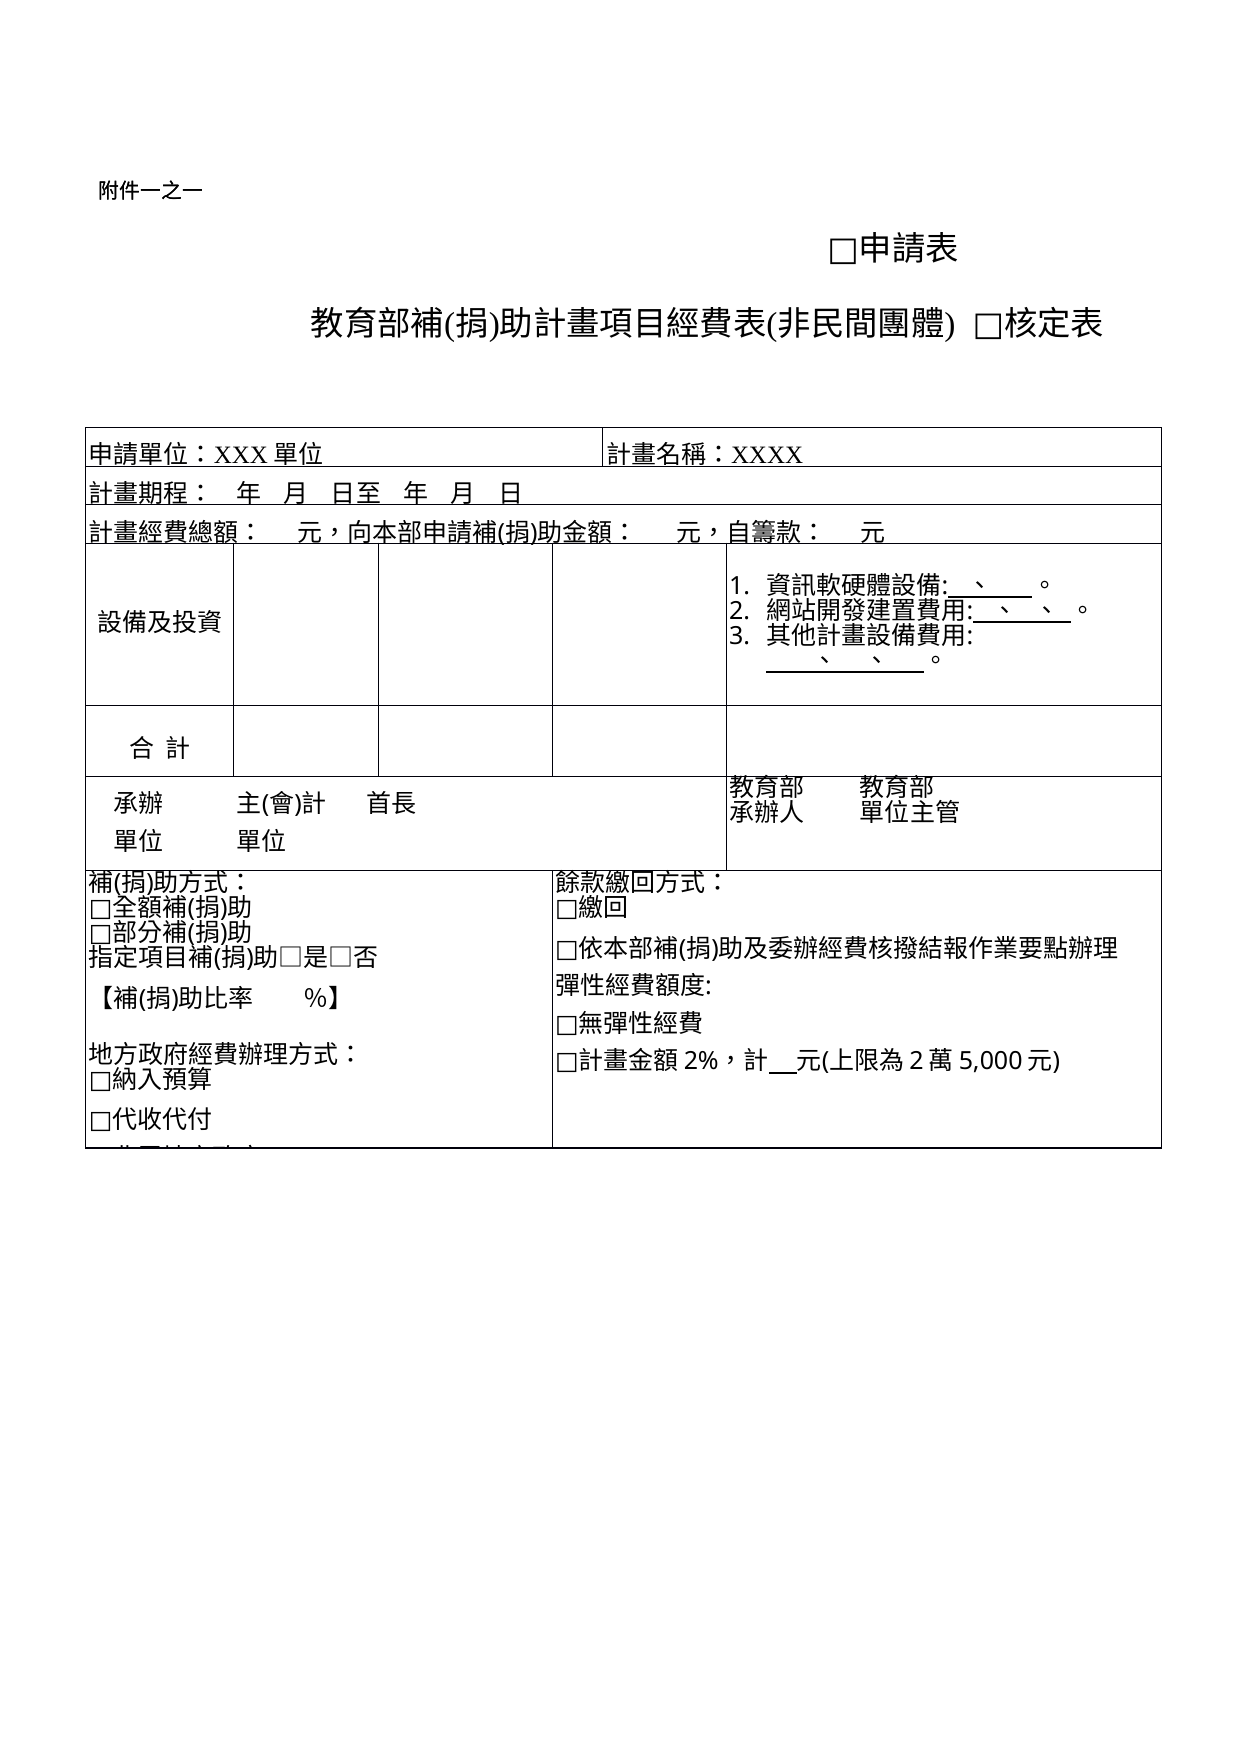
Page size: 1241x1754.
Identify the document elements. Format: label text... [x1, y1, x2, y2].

table_cell [500, 202, 703, 277]
table_cell 設備及投資 [86, 544, 233, 705]
table_cell [234, 706, 378, 776]
table_cell 餘款繳回方式： □繳回 □依本部補(捐)助及委辦經費核撥結報作業要點辦理 彈性經費額度: □無彈性經費 □計畫金額2%，計 元(上限為2萬5,000元) [553, 871, 1161, 1147]
table_cell [233, 202, 253, 277]
table_cell [86, 277, 233, 352]
table_header [378, 127, 500, 202]
table_cell [727, 706, 1161, 776]
table_cell [86, 224, 233, 277]
table_cell [234, 544, 378, 705]
table_header [254, 127, 378, 202]
table_cell 承辦 主(會)計 首長 單位 單位 [86, 777, 726, 870]
table_cell [379, 706, 552, 776]
table_cell [703, 352, 1161, 427]
table_header [233, 127, 253, 202]
table_cell 教育部補(捐)助計畫項目經費表(非民間團體) □核定表 [254, 277, 1161, 352]
table_cell [86, 352, 233, 427]
table_header [86, 127, 233, 167]
table_cell 計畫期程： 年 月 日至 年 月 日 [86, 467, 1161, 504]
table_cell [553, 544, 726, 705]
table_cell [233, 352, 253, 427]
table_cell 合 計 [86, 706, 233, 776]
table_cell [553, 706, 726, 776]
table_cell 計畫經費總額： 元，向本部申請補(捐)助金額： 元，自籌款： 元 [86, 505, 1161, 543]
table_cell □申請表 [703, 202, 1161, 277]
table_header [500, 127, 703, 202]
table_cell 教育部 教育部 承辦人 單位主管 [727, 777, 1161, 870]
table_cell [500, 352, 703, 427]
table_cell 補(捐)助方式： □全額補(捐)助 □部分補(捐)助 指定項目補(捐)助□是□否 【補(捐)助比率 ％】 地方政府經費辦理方式： □納入預算 □代收代付 □非屬地方政府 [86, 871, 552, 1147]
table_cell [254, 352, 378, 427]
table_header [703, 127, 1161, 202]
table_cell 資訊軟硬體設備: 、 。 網站開發建置費用: 、 、 。 其他計畫設備費用: 、 、 。 [727, 544, 1161, 705]
table_cell 計畫名稱：XXXX [603, 428, 1161, 466]
table_cell [254, 202, 378, 277]
table_cell [379, 544, 552, 705]
table_cell [233, 277, 253, 352]
table_cell 申請單位：XXX單位 [86, 428, 602, 466]
table_cell [378, 202, 500, 277]
table_cell [378, 352, 500, 427]
